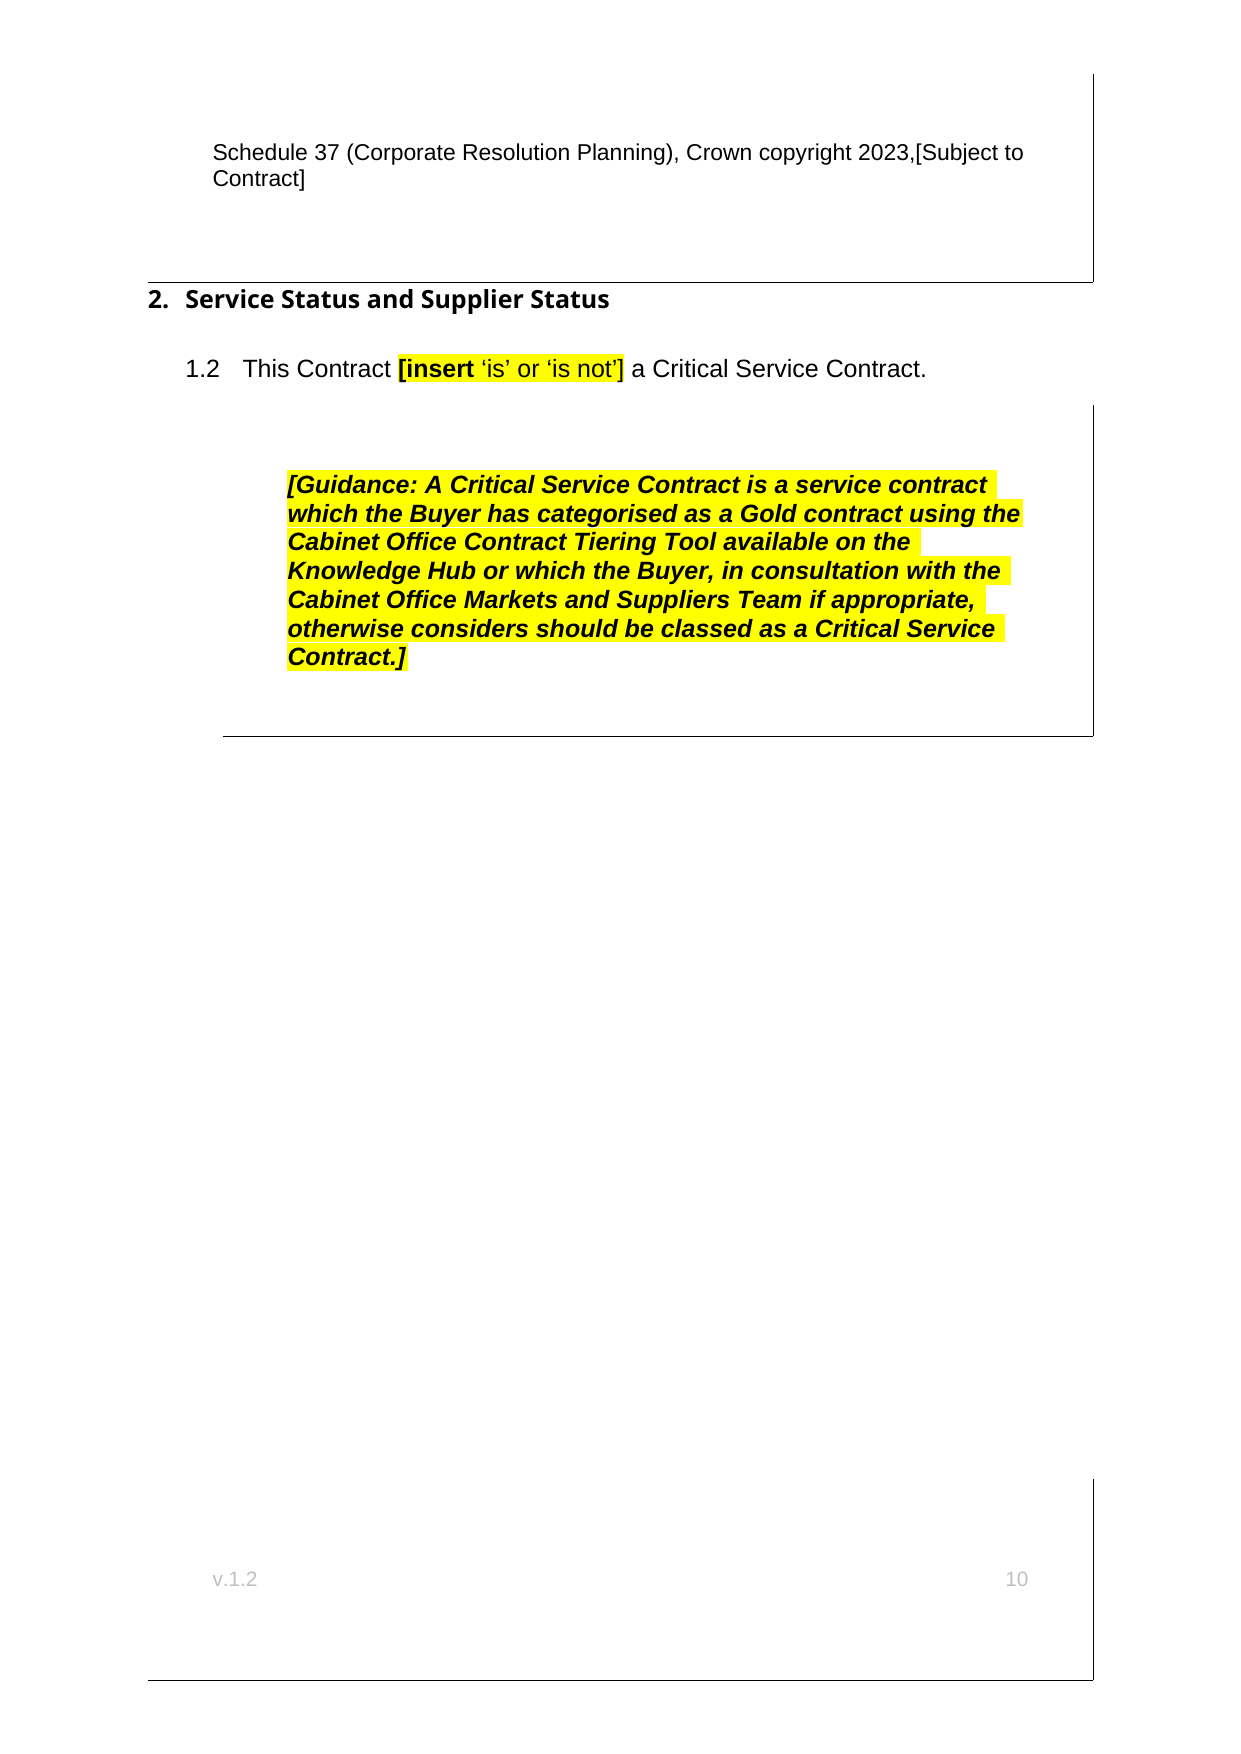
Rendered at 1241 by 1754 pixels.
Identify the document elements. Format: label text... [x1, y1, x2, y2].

subtitle Service Status and Supplier Status [148, 282, 1093, 316]
text [Guidance: A Critical Service Contract is a service contract which the Buyer has categorised as a Gold contract using the Cabinet Office Contract Tiering Tool available on the Knowledge Hub or which the Buyer, in consultation with the Cabinet Office Markets and Suppliers Team if appropriate, otherwise considers should be classed as a Critical Service Contract.] [223, 405, 1093, 736]
list This Contract [insert ‘is’ or ‘is not’] a Critical Service Contract. [185, 354, 1093, 382]
